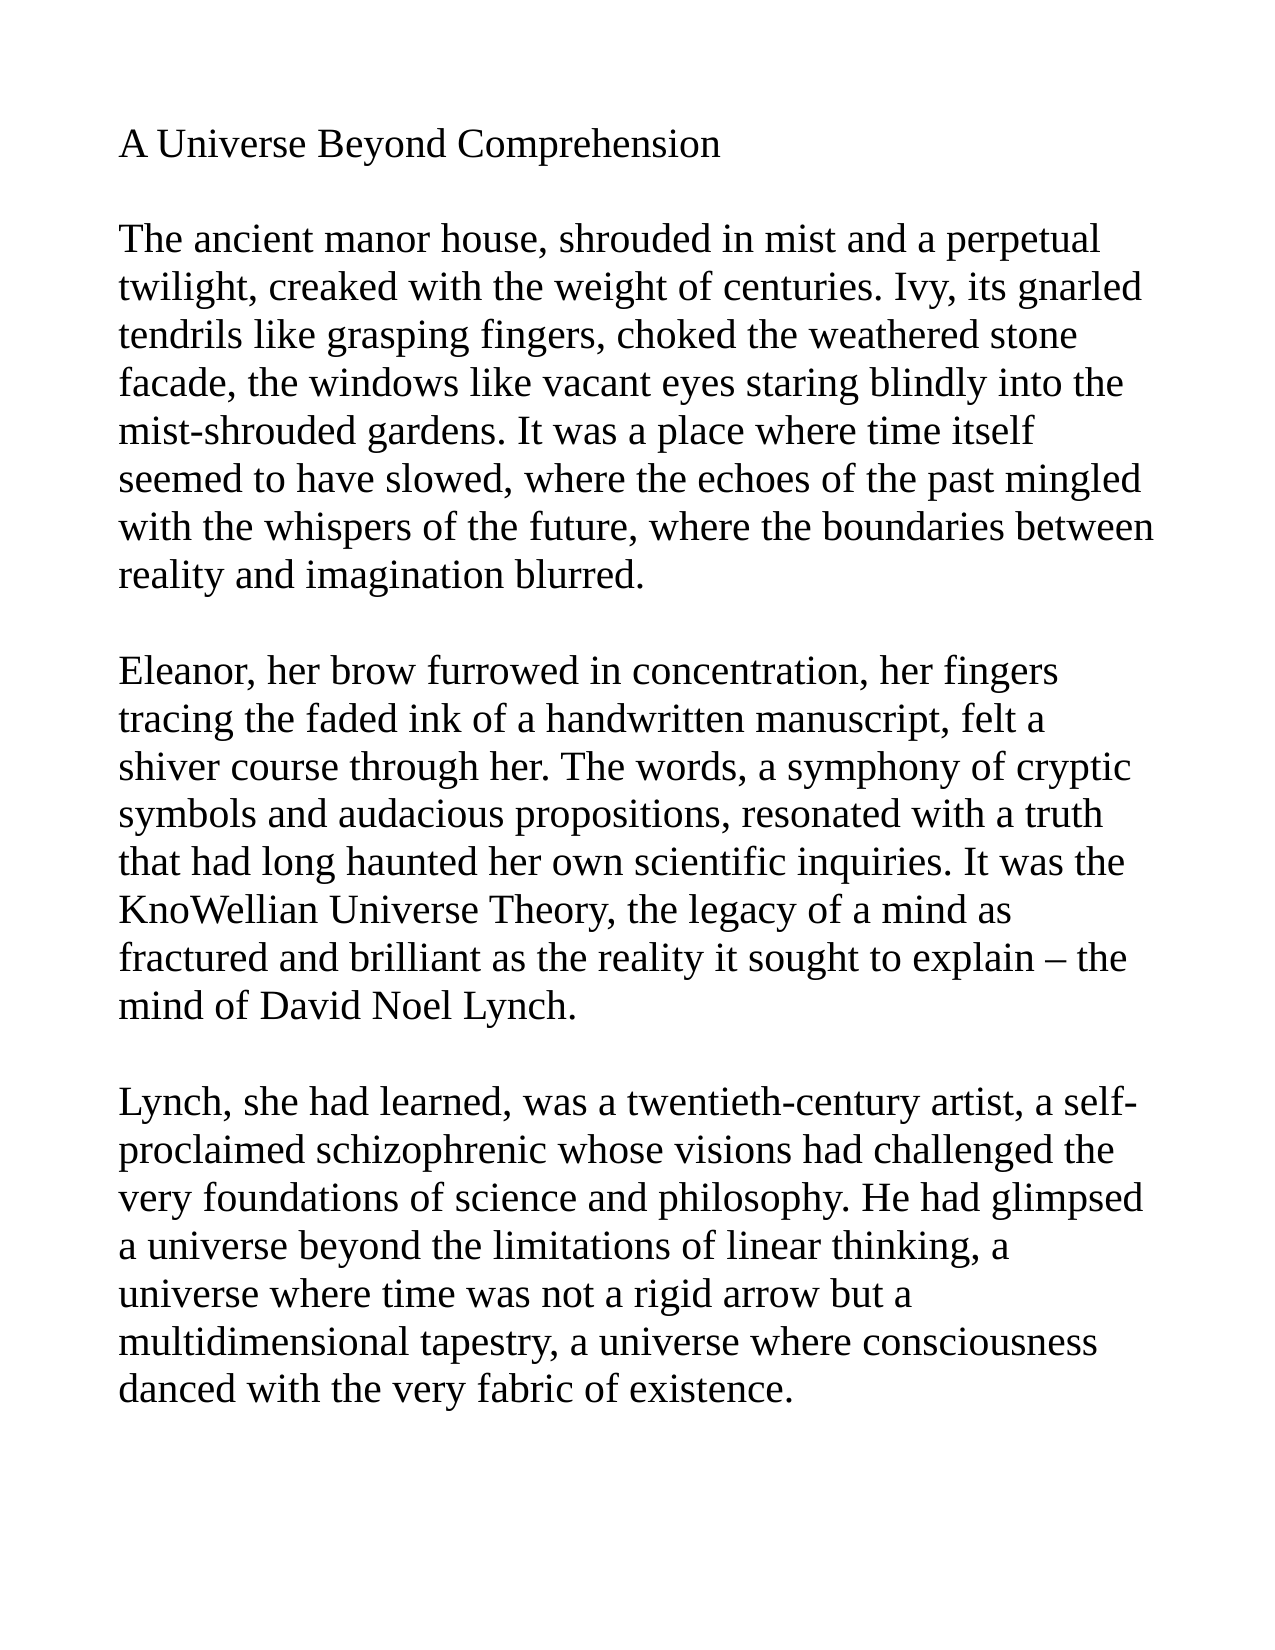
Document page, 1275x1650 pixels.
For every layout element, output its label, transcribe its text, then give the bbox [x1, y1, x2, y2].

text Eleanor, her brow furrowed in concentration, her fingers tracing the faded ink of a handwritten manuscript, felt a shiver course through her. The words, a symphony of cryptic symbols and audacious propositions, resonated with a truth that had long haunted her own scientific inquiries. It was the KnoWellian Universe Theory, the legacy of a mind as fractured and brilliant as the reality it sought to explain – the mind of David Noel Lynch. [118, 645, 1157, 1028]
text Lynch, she had learned, was a twentieth-century artist, a self-proclaimed schizophrenic whose visions had challenged the very foundations of science and philosophy. He had glimpsed a universe beyond the limitations of linear thinking, a universe where time was not a rigid arrow but a multidimensional tapestry, a universe where consciousness danced with the very fabric of existence. [118, 1076, 1157, 1412]
text A Universe Beyond Comprehension The ancient manor house, shrouded in mist and a perpetual twilight, creaked with the weight of centuries. Ivy, its gnarled tendrils like grasping fingers, choked the weathered stone facade, the windows like vacant eyes staring blindly into the mist-shrouded gardens. It was a place where time itself seemed to have slowed, where the echoes of the past mingled with the whispers of the future, where the boundaries between reality and imagination blurred. [118, 118, 1157, 597]
